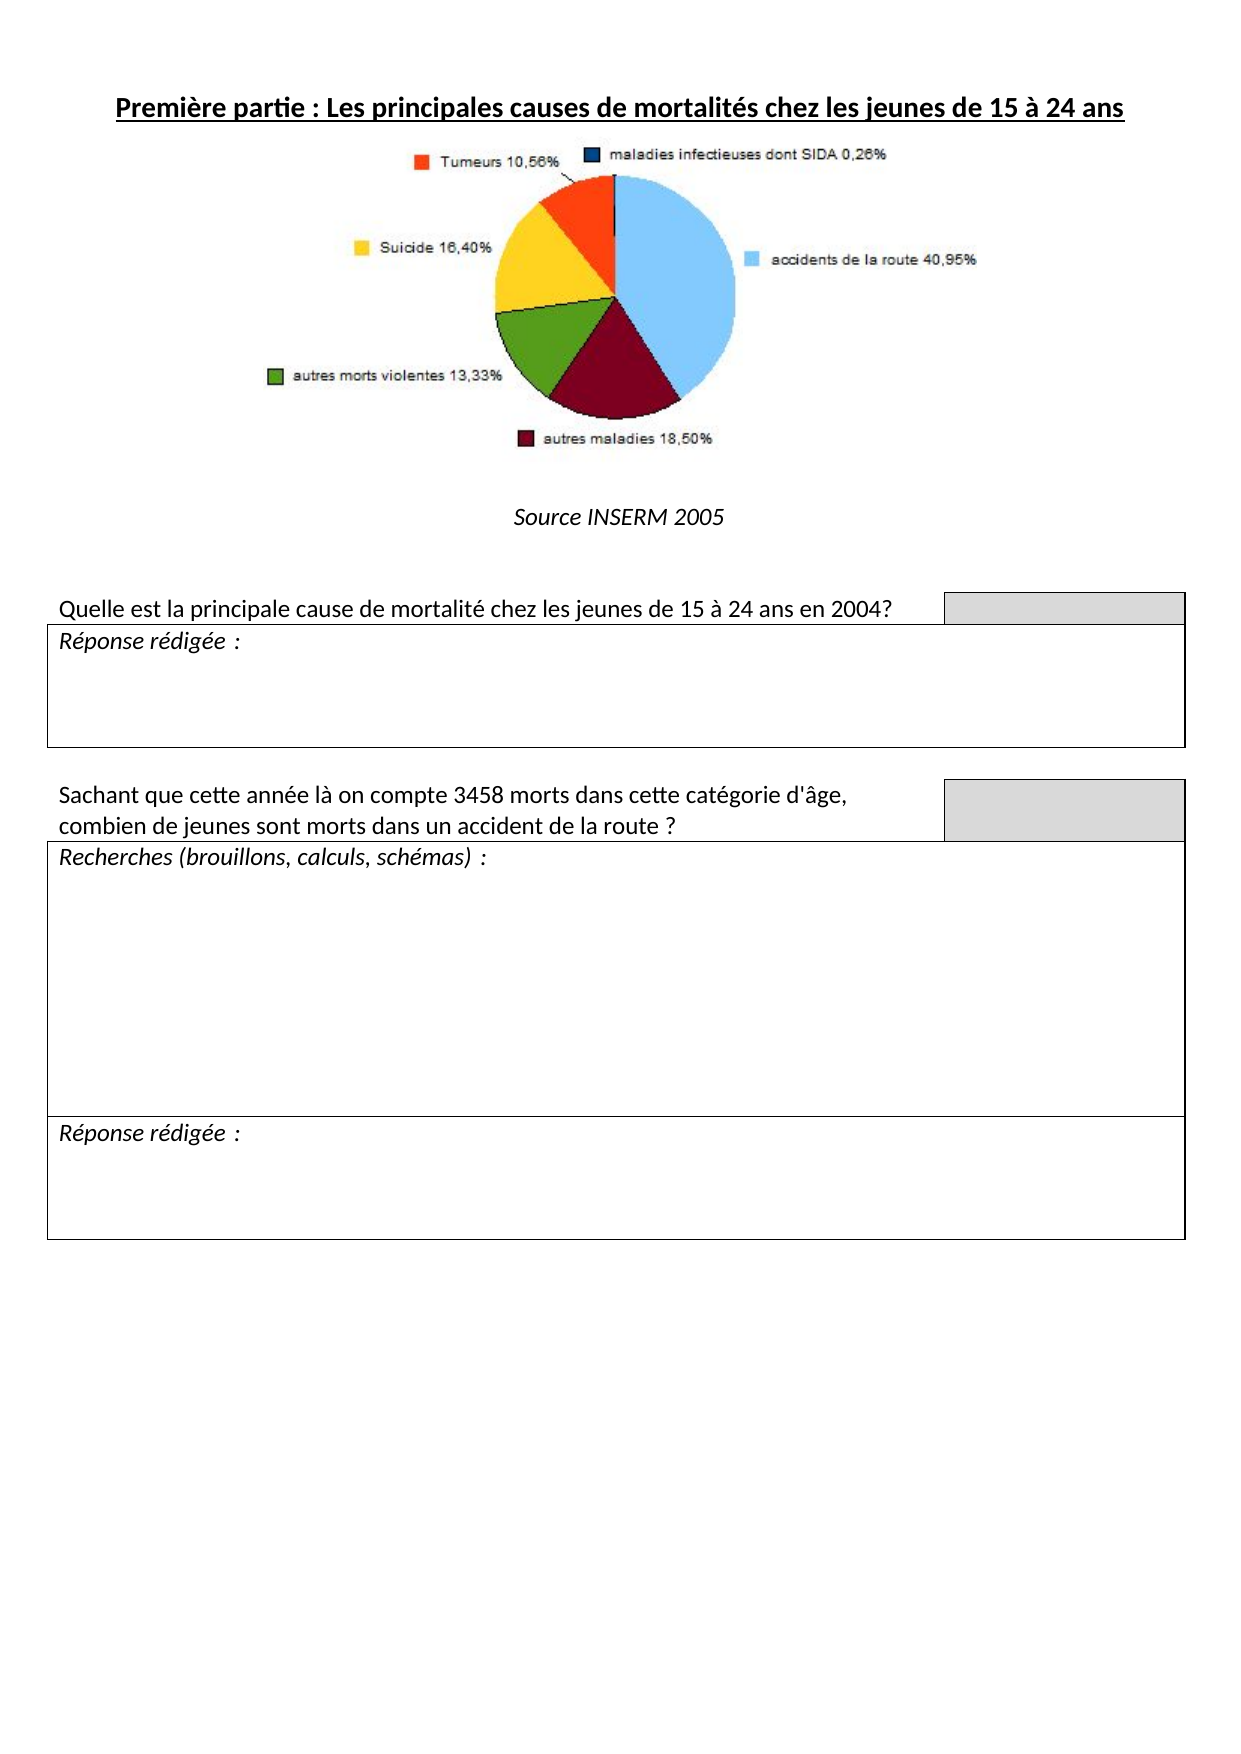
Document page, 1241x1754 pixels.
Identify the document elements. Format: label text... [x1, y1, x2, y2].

picture [263, 125, 977, 471]
table_header Quelle est la principale cause de mortalité chez les jeunes de 15 à 24 ans en 2004? [47, 592, 944, 624]
table_header [945, 780, 1184, 841]
text Première partie : Les principales causes de mortalités chez les jeunes de 15 à 24 ans [59, 89, 1181, 125]
table_cell Recherches (brouillons, calculs, schémas) : [48, 842, 1184, 1116]
table_cell Réponse rédigée : [48, 1117, 1184, 1239]
table_header Sachant que cette année là on compte 3458 morts dans cette catégorie d'âge, combien de jeunes sont morts dans un accident de la route ? [47, 779, 944, 841]
table_header [945, 593, 1184, 624]
table_cell Réponse rédigée : [48, 625, 1184, 747]
text Source INSERM 2005 [59, 501, 1181, 531]
